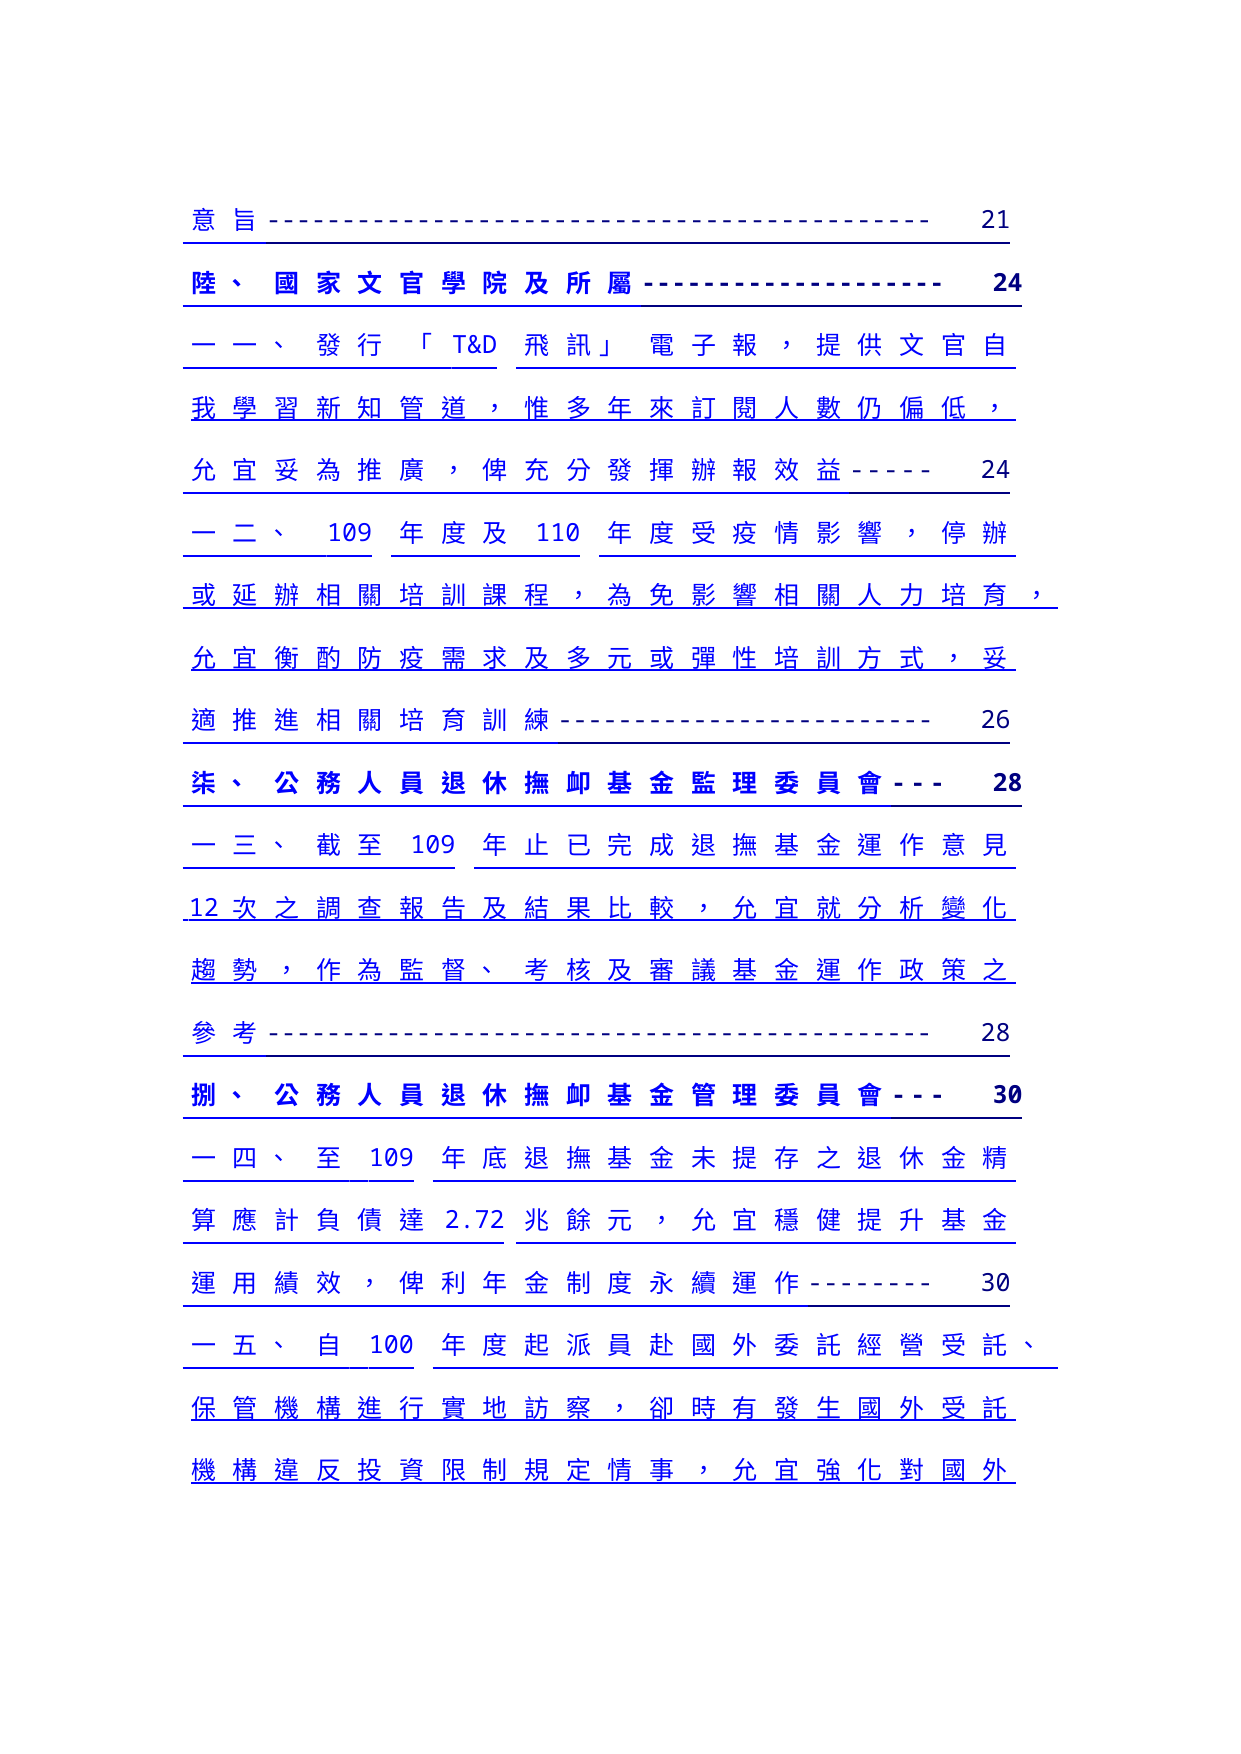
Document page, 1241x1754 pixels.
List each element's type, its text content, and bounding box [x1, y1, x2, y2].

text 一二、109年度及110年度受疫情影響，停辦或延辦相關培訓課程，為免影響相關人力培育，允宜衡酌防疫需求及多元或彈性培訓方式，妥適推進相關培育訓練 26 [183, 609, 1028, 740]
text 一五、自100年度起派員赴國外委託經營受託、保管機構進行實地訪察，卻時有發生國外受託機構違反投資限制規定情事，允宜強化對國外委託經營業務之稽核效能 33 [183, 1302, 1028, 1490]
text 陸、國家文官學院及所屬 24 [183, 240, 1028, 302]
text 柒、公務人員退休撫卹基金監理委員會 28 [183, 740, 1028, 802]
text 一三、截至109年止已完成退撫基金運作意見12次之調查報告及結果比較，允宜就分析變化趨勢，作為監督、考核及審議基金運作政策之參考 28 [183, 802, 1028, 1052]
text 一四、至109年底退撫基金未提存之退休金精算應計負債達2.72兆餘元，允宜穩健提升基金運用績效，俾利年金制度永續運作 30 [183, 1115, 1028, 1302]
text 一一、發行「T&D飛訊」電子報，提供文官自我學習新知管道，惟多年來訂閱人數仍偏低，允宜妥為推廣，俾充分發揮辦報效益 24 [183, 302, 1028, 490]
text 意旨 21 [183, 177, 1028, 240]
text 捌、公務人員退休撫卹基金管理委員會 30 [183, 1052, 1028, 1115]
text 一二、109年度及110年度受疫情影響，停辦或延辦相關培訓課程，為免影響相關人力培育，允宜衡酌防疫需求及多元或彈性培訓方式，妥適推進相關培育訓練 26 [183, 490, 1028, 607]
